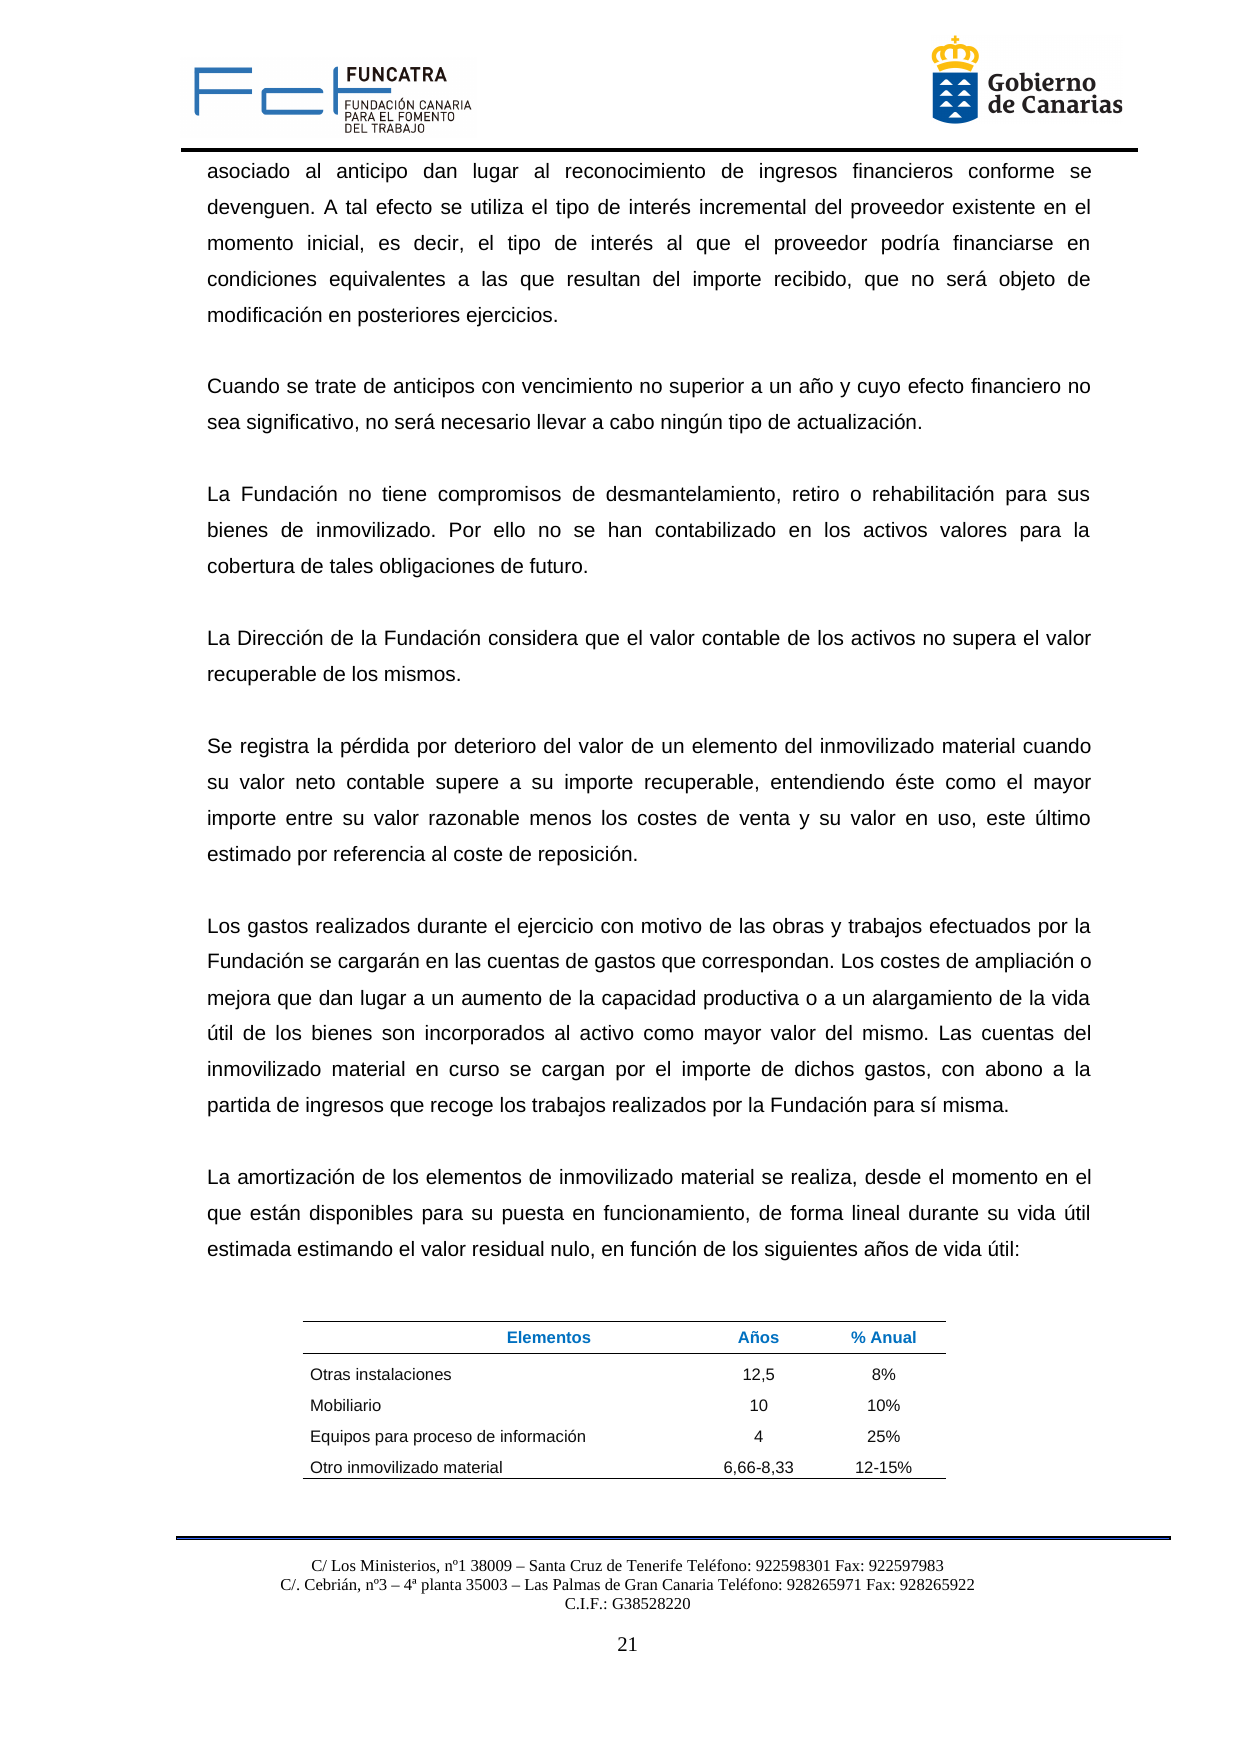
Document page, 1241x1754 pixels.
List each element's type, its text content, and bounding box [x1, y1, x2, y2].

table_cell Mobiliario [303, 1384, 696, 1415]
text La amortización de los elementos de inmovilizado material se realiza, desde el momento en el que están disponibles para su puesta en funcionamiento, de forma lineal durante su vida útil estimada estimando el valor residual nulo, en función de los siguientes años de vida útil: [207, 1165, 1092, 1261]
table_cell 6,66-8,33 [696, 1446, 821, 1477]
table_header [303, 1322, 499, 1352]
text Cuando se trate de anticipos con vencimiento no superior a un año y cuyo efecto financiero no sea significativo, no será necesario llevar a cabo ningún tipo de actualización. [207, 374, 1092, 434]
text Los gastos realizados durante el ejercicio con motivo de las obras y trabajos efectuados por la Fundación se cargarán en las cuentas de gastos que correspondan. Los costes de ampliación o mejora que dan lugar a un aumento de la capacidad productiva o a un alargamiento de la vida útil de los bienes son incorporados al activo como mayor valor del mismo. Las cuentas del inmovilizado material en curso se cargan por el importe de dichos gastos, con abono a la partida de ingresos que recoge los trabajos realizados por la Fundación para sí misma. [207, 913, 1092, 1117]
table_cell 12,5 [696, 1354, 821, 1384]
text Se registra la pérdida por deterioro del valor de un elemento del inmovilizado material cuando su valor neto contable supere a su importe recuperable, entendiendo éste como el mayor importe entre su valor razonable menos los costes de venta y su valor en uso, este último estimado por referencia al coste de reposición. [207, 734, 1092, 865]
table_cell 4 [696, 1415, 821, 1446]
table_cell Otro inmovilizado material [303, 1446, 696, 1477]
table_header Años [696, 1322, 821, 1352]
text La Dirección de la Fundación considera que el valor contable de los activos no supera el valor recuperable de los mismos. [207, 626, 1092, 686]
table_cell 8% [821, 1354, 946, 1384]
table_header Elementos [499, 1322, 696, 1352]
table_cell 25% [821, 1415, 946, 1446]
table_cell 10 [696, 1384, 821, 1415]
picture [180, 57, 477, 138]
table_header % Anual [821, 1322, 946, 1352]
table_cell Otras instalaciones [303, 1354, 696, 1384]
table_cell 12-15% [821, 1446, 946, 1477]
text asociado al anticipo dan lugar al reconocimiento de ingresos financieros conforme se devenguen. A tal efecto se utiliza el tipo de interés incremental del proveedor existente en el momento inicial, es decir, el tipo de interés al que el proveedor podría financiarse en condiciones equivalentes a las que resultan del importe recibido, que no será objeto de modificación en posteriores ejercicios. [207, 159, 1092, 326]
table_cell 10% [821, 1384, 946, 1415]
text La Fundación no tiene compromisos de desmantelamiento, retiro o rehabilitación para sus bienes de inmovilizado. Por ello no se han contabilizado en los activos valores para la cobertura de tales obligaciones de futuro. [207, 482, 1091, 578]
table_cell Equipos para proceso de información [303, 1415, 696, 1446]
picture [931, 35, 1123, 124]
